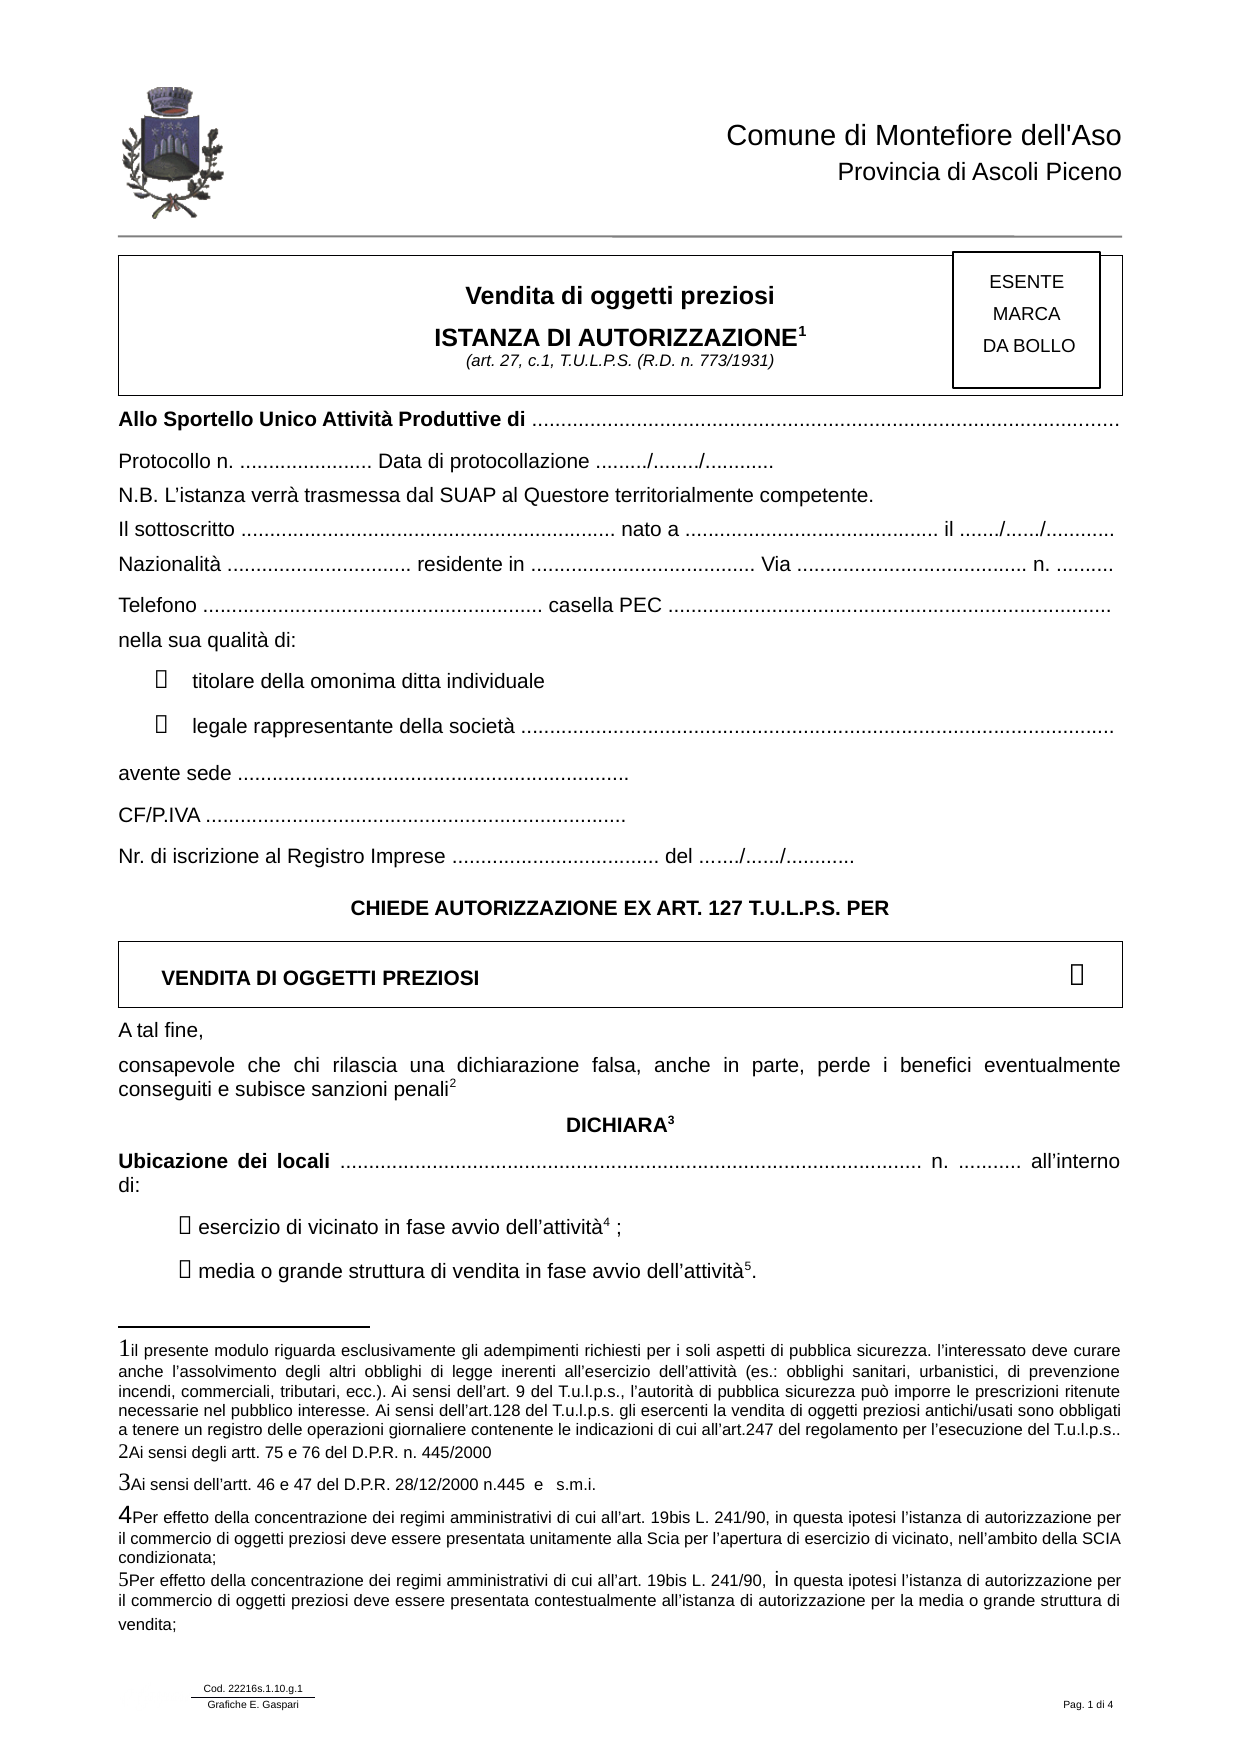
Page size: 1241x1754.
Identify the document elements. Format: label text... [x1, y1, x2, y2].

text N.B. L’istanza verrà trasmessa dal SUAP al Questore territorialmente competente. [118, 483, 1122, 507]
text Ai sensi dell’artt. 46 e 47 del D.P.R. 28/12/2000 n.445 e s.m.i. [118, 1467, 1122, 1496]
text A tal fine, [118, 1018, 1122, 1042]
text Provincia di Ascoli Piceno [224, 157, 1122, 185]
text DICHIARA [118, 1113, 1122, 1137]
text nella sua qualità di: [118, 627, 1122, 651]
text  esercizio di vicinato in fase avvio dell’attività ; [177, 1208, 1122, 1242]
text Allo Sportello Unico Attività Produttive di [118, 407, 1122, 431]
text CF/P.IVA ......................................................................... [118, 803, 1122, 827]
text Protocollo n. ....................... Data di protocollazione ........./......../............ [118, 448, 1122, 472]
text Il sottoscritto ................................................................. nato a ............................................ il ......./....../............ [118, 517, 1122, 541]
text avente sede .................................................................... [118, 761, 1122, 785]
text Nazionalità ................................ residente in ....................................... Via ........................................ n. .......... [118, 552, 1122, 576]
text Per effetto della concentrazione dei regimi amministrativi di cui all’art. 19bis L. 241/90, in questa ipotesi l’istanza di autorizzazione per il commercio di oggetti preziosi deve essere presentata unitamente alla Scia per l’apertura di esercizio di vicinato, nell’ambito della SCIA condizionata; [118, 1500, 1122, 1567]
text Ubicazione dei locali ..................................................................................................... n. ........... all’interno di: [118, 1149, 1122, 1197]
text Ai sensi degli artt. 75 e 76 del D.P.R. n. 445/2000 [118, 1439, 1122, 1463]
text Nr. di iscrizione al Registro Imprese .................................... del ......./....../............ [118, 844, 1122, 868]
text  titolare della omonima ditta individuale [153, 662, 1122, 696]
text consapevole che chi rilascia una dichiarazione falsa, anche in parte, perde i benefici eventualmente conseguiti e subisce sanzioni penali [118, 1052, 1122, 1100]
text  media o grande struttura di vendita in fase avvio dell’attività. [177, 1252, 1122, 1286]
text  legale rappresentante della società ....................................................................................................... [153, 706, 1122, 740]
table_header VENDITA DI OGGETTI PREZIOSI  [119, 942, 1122, 1007]
table_header Vendita di oggetti preziosi ISTANZA DI AUTORIZZAZIONE (art. 27, c.1, T.U.L.P.S. (R.D. n. 773/1931) [119, 256, 1122, 395]
picture [122, 87, 224, 219]
text Comune di Montefiore dell'Aso [224, 118, 1122, 152]
text Telefono ........................................................... casella PEC ............................................................................. [118, 593, 1122, 617]
text Per effetto della concentrazione dei regimi amministrativi di cui all’art. 19bis L. 241/90, in questa ipotesi l’istanza di autorizzazione per il commercio di oggetti preziosi deve essere presentata contestualmente all’istanza di autorizzazione per la media o grande struttura di vendita; [118, 1567, 1122, 1636]
text CHIEDE AUTORIZZAZIONE EX ART. 127 T.U.L.P.S. PER [118, 896, 1122, 920]
